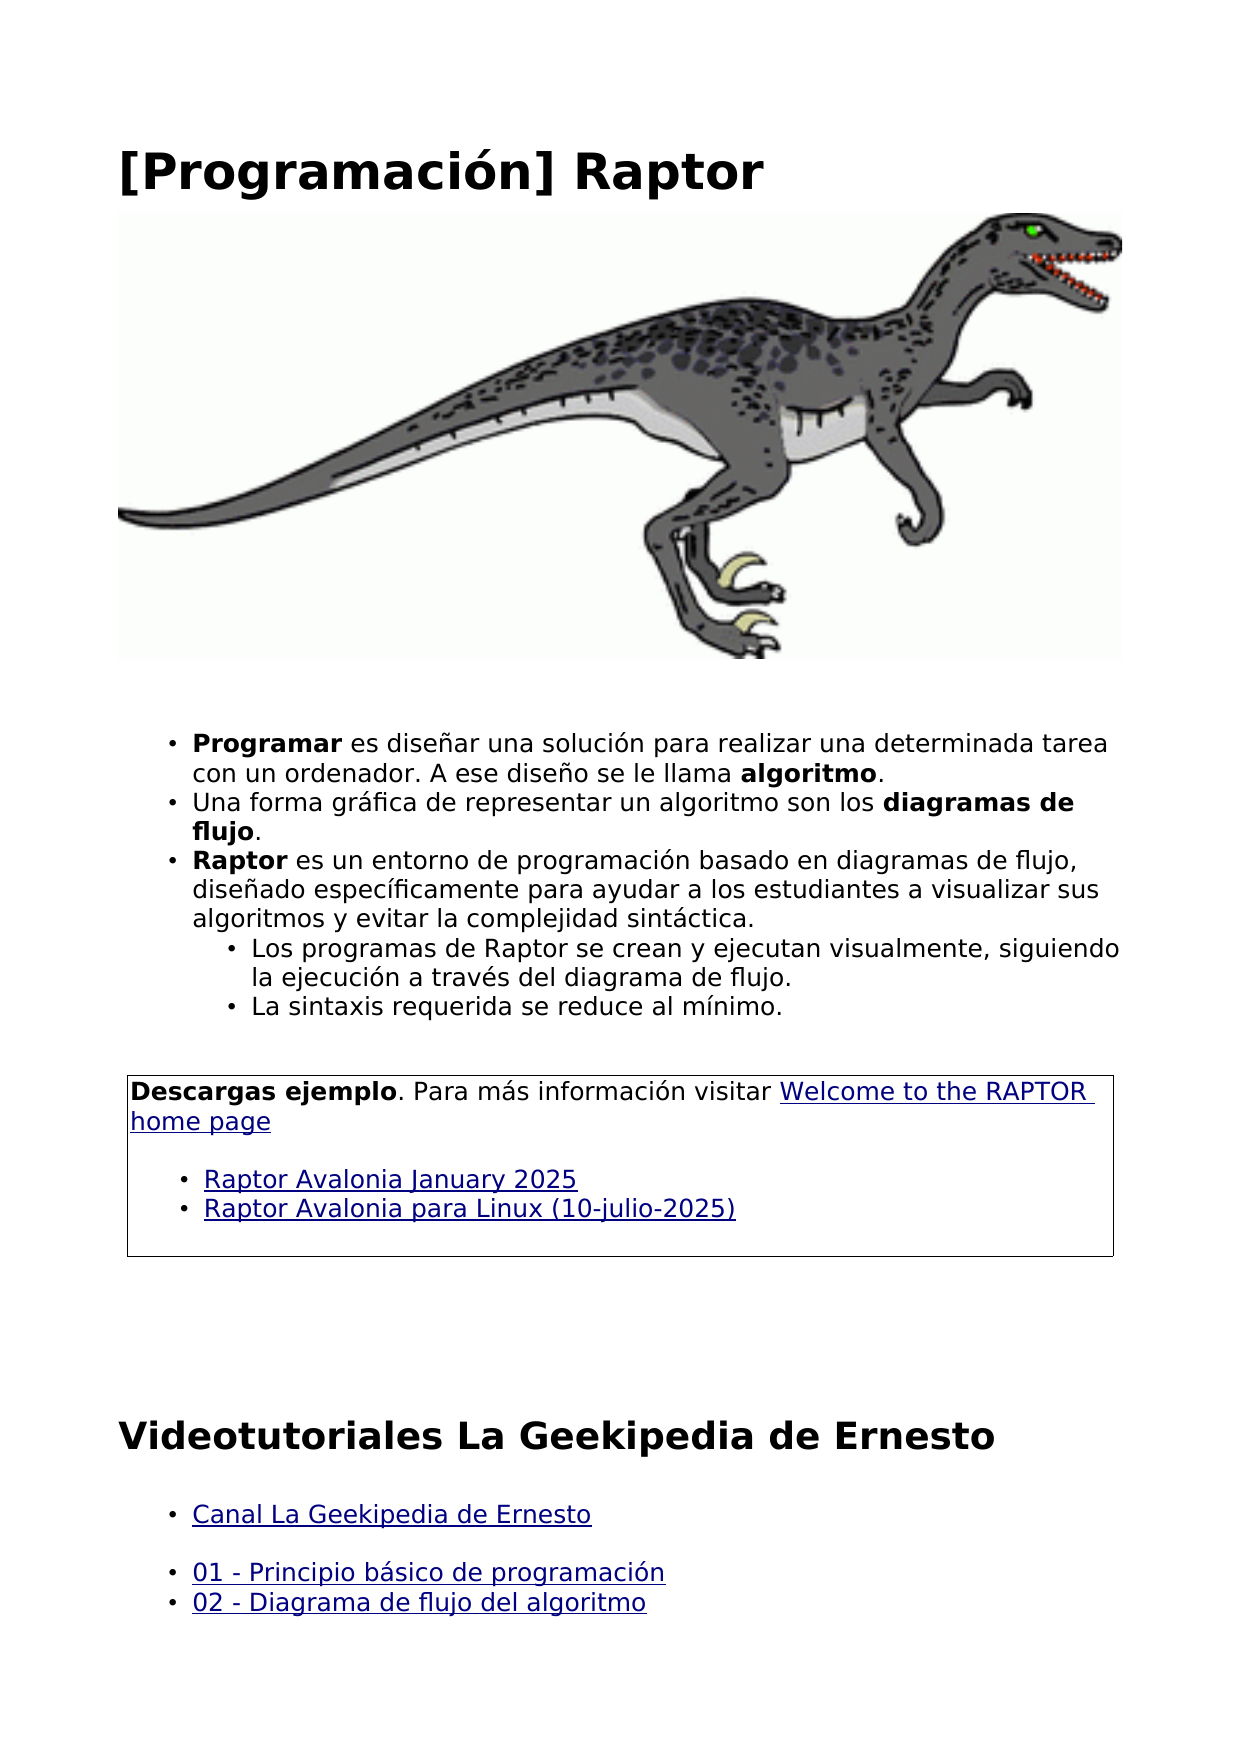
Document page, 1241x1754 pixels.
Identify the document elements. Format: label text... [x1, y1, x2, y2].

list Una forma gráfica de representar un algoritmo son los diagramas de flujo. [177, 788, 1122, 846]
picture [118, 213, 1123, 659]
table_header Descargas ejemplo. Para más información visitar Welcome to the RAPTOR home page Raptor Avalonia January 2025 Raptor Avalonia para Linux (10-julio-2025) [128, 1076, 1113, 1256]
subtitle [Programación] Raptor [118, 143, 1122, 201]
list La sintaxis requerida se reduce al mínimo. [236, 992, 1122, 1021]
list Programar es diseñar una solución para realizar una determinada tarea con un ordenador. A ese diseño se le llama algoritmo. [177, 730, 1122, 788]
list Los programas de Raptor se crean y ejecutan visualmente, siguiendo la ejecución a través del diagrama de flujo. [236, 934, 1122, 992]
list Raptor es un entorno de programación basado en diagramas de flujo, diseñado específicamente para ayudar a los estudiantes a visualizar sus algoritmos y evitar la complejidad sintáctica. [177, 846, 1122, 934]
subtitle Videotutoriales La Geekipedia de Ernesto [118, 1414, 1122, 1458]
list 01 - Principio básico de programación [177, 1559, 1122, 1588]
list Canal La Geekipedia de Ernesto [177, 1500, 1122, 1529]
list 02 - Diagrama de flujo del algoritmo [177, 1588, 1122, 1617]
